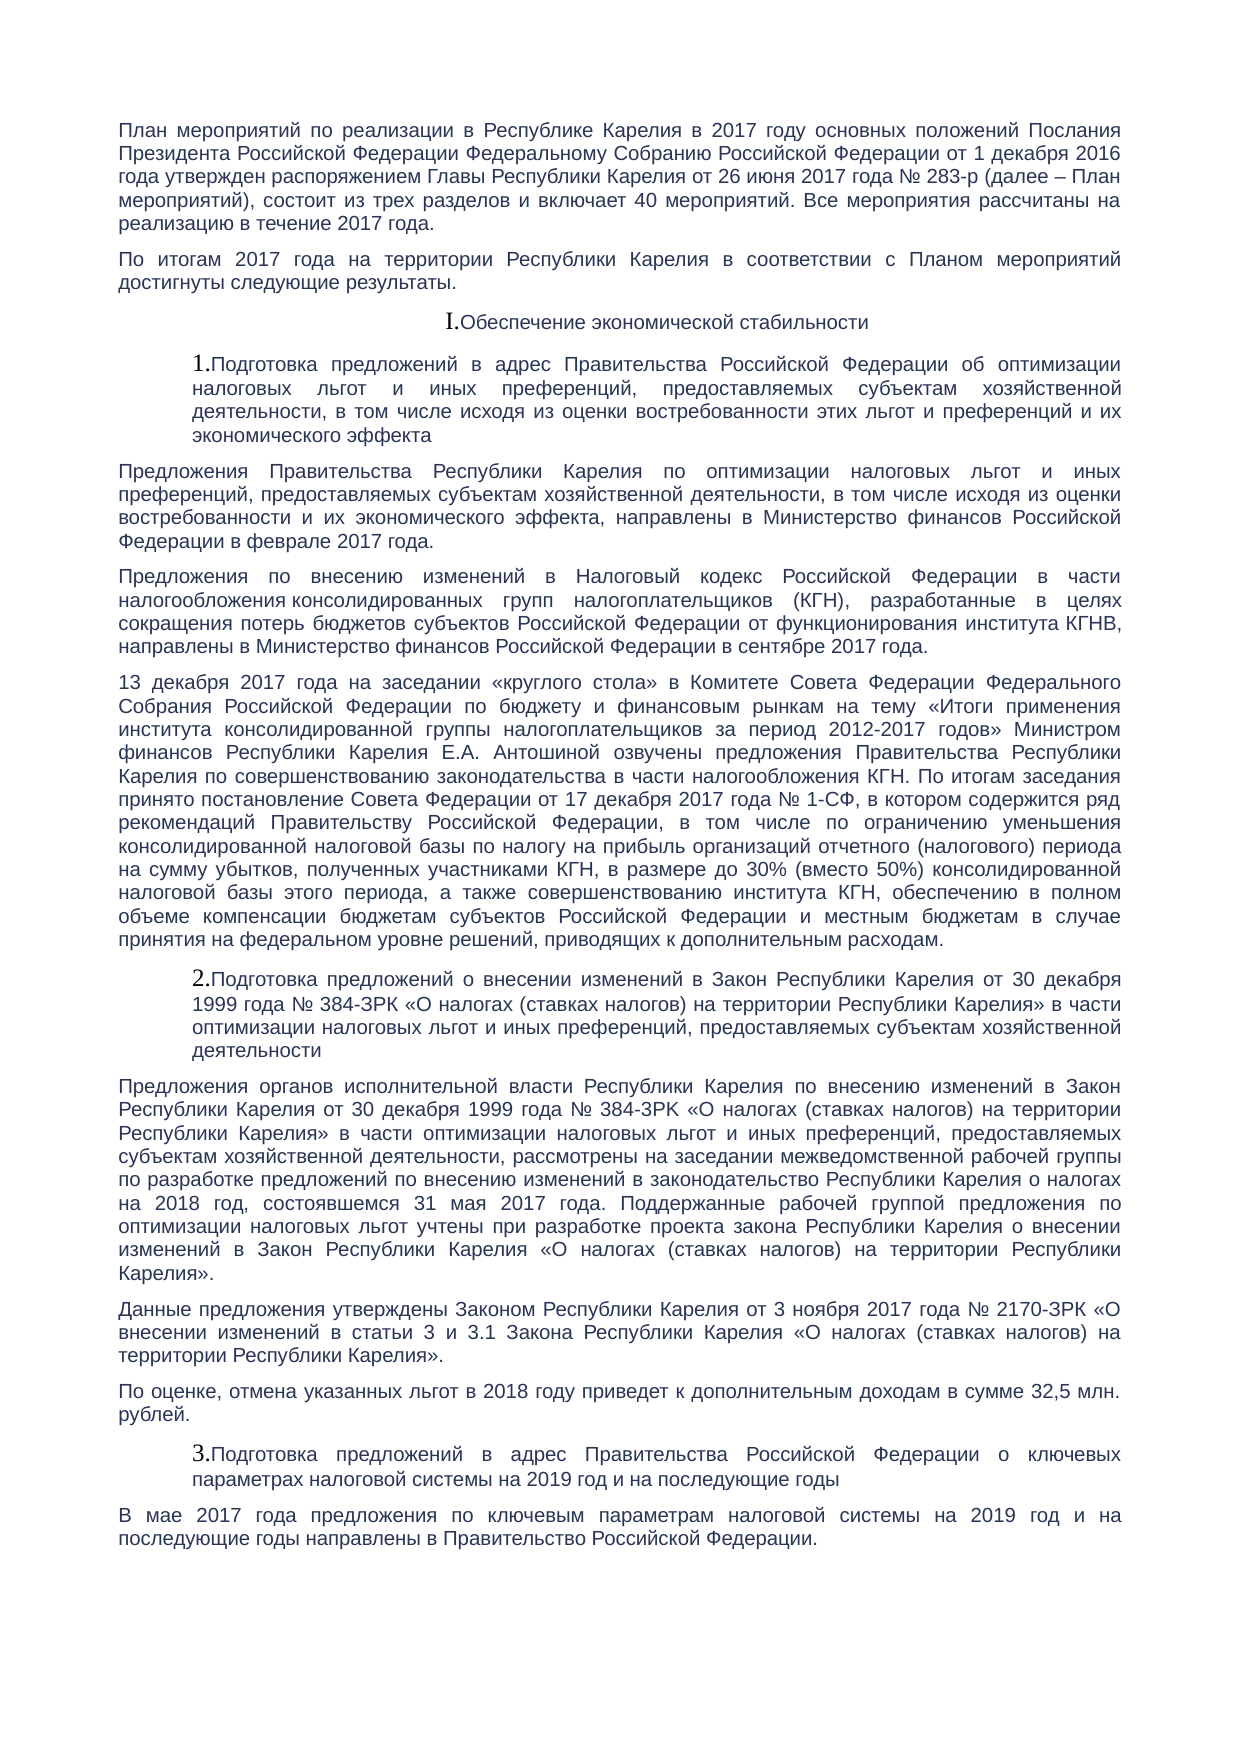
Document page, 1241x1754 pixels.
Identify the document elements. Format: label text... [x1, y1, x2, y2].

text План мероприятий по реализации в Республике Карелия в 2017 году основных положений Послания Президента Российской Федерации Федеральному Собранию Российской Федерации от 1 декабря 2016 года утвержден распоряжением Главы Республики Карелия от 26 июня 2017 года № 283-р (далее – План мероприятий), состоит из трех разделов и включает 40 мероприятий. Все мероприятия рассчитаны на реализацию в течение 2017 года. [118, 118, 1122, 235]
list Подготовка предложений о внесении изменений в Закон Республики Карелия от 30 декабря 1999 года № 384-ЗРК «О налогах (ставках налогов) на территории Республики Карелия» в части оптимизации налоговых льгот и иных преференций, предоставляемых субъектам хозяйственной деятельности [118, 963, 1122, 1062]
list Подготовка предложений в адрес Правительства Российской Федерации об оптимизации налоговых льгот и иных преференций, предоставляемых субъектам хозяйственной деятельности, в том числе исходя из оценки востребованности этих льгот и преференций и их экономического эффекта [118, 348, 1122, 446]
text По оценке, отмена указанных льгот в 2018 году приведет к дополнительным доходам в сумме 32,5 млн. рублей. [118, 1379, 1122, 1426]
text Данные предложения утверждены Законом Республики Карелия от 3 ноября 2017 года № 2170-ЗРК «О внесении изменений в статьи 3 и 3.1 Закона Республики Карелия «О налогах (ставках налогов) на территории Республики Карелия». [118, 1297, 1122, 1367]
text В мае 2017 года предложения по ключевым параметрам налоговой системы на 2019 год и на последующие годы направлены в Правительство Российской Федерации. [118, 1503, 1122, 1550]
text По итогам 2017 года на территории Республики Карелия в соответствии с Планом мероприятий достигнуты следующие результаты. [118, 247, 1122, 294]
list Подготовка предложений в адрес Правительства Российской Федерации о ключевых параметрах налоговой системы на 2019 год и на последующие годы [118, 1438, 1122, 1491]
text 13 декабря 2017 года на заседании «круглого стола» в Комитете Совета Федерации Федерального Собрания Российской Федерации по бюджету и финансовым рынкам на тему «Итоги применения института консолидированной группы налогоплательщиков за период 2012-2017 годов» Министром финансов Республики Карелия Е.А. Антошиной озвучены предложения Правительства Республики Карелия по совершенствованию законодательства в части налогообложения КГН. По итогам заседания принято постановление Совета Федерации от 17 декабря 2017 года № 1-СФ, в котором содержится ряд рекомендаций Правительству Российской Федерации, в том числе по ограничению уменьшения консолидированной налоговой базы по налогу на прибыль организаций отчетного (налогового) периода на сумму убытков, полученных участниками КГН, в размере до 30% (вместо 50%) консолидированной налоговой базы этого периода, а также совершенствованию института КГН, обеспечению в полном объеме компенсации бюджетам субъектов Российской Федерации и местным бюджетам в случае принятия на федеральном уровне решений, приводящих к дополнительным расходам. [118, 671, 1122, 951]
list Обеспечение экономической стабильности [118, 306, 1122, 335]
text Предложения по внесению изменений в Налоговый кодекс Российской Федерации в части налогообложения консолидированных групп налогоплательщиков (КГН), разработанные в целях сокращения потерь бюджетов субъектов Российской Федерации от функционирования института КГНВ, направлены в Министерство финансов Российской Федерации в сентябре 2017 года. [118, 565, 1122, 658]
text Предложения органов исполнительной власти Республики Карелия по внесению изменений в Закон Республики Карелия от 30 декабря 1999 года № 384-3PK «О налогах (ставках налогов) на территории Республики Карелия» в части оптимизации налоговых льгот и иных преференций, предоставляемых субъектам хозяйственной деятельности, рассмотрены на заседании межведомственной рабочей группы по разработке предложений по внесению изменений в законодательство Республики Карелия о налогах на 2018 год, состоявшемся 31 мая 2017 года. Поддержанные рабочей группой предложения по оптимизации налоговых льгот учтены при разработке проекта закона Республики Карелия о внесении изменений в Закон Республики Карелия «О налогах (ставках налогов) на территории Республики Карелия». [118, 1074, 1122, 1284]
text Предложения Правительства Республики Карелия по оптимизации налоговых льгот и иных преференций, предоставляемых субъектам хозяйственной деятельности, в том числе исходя из оценки востребованности и их экономического эффекта, направлены в Министерство финансов Российской Федерации в феврале 2017 года. [118, 459, 1122, 552]
